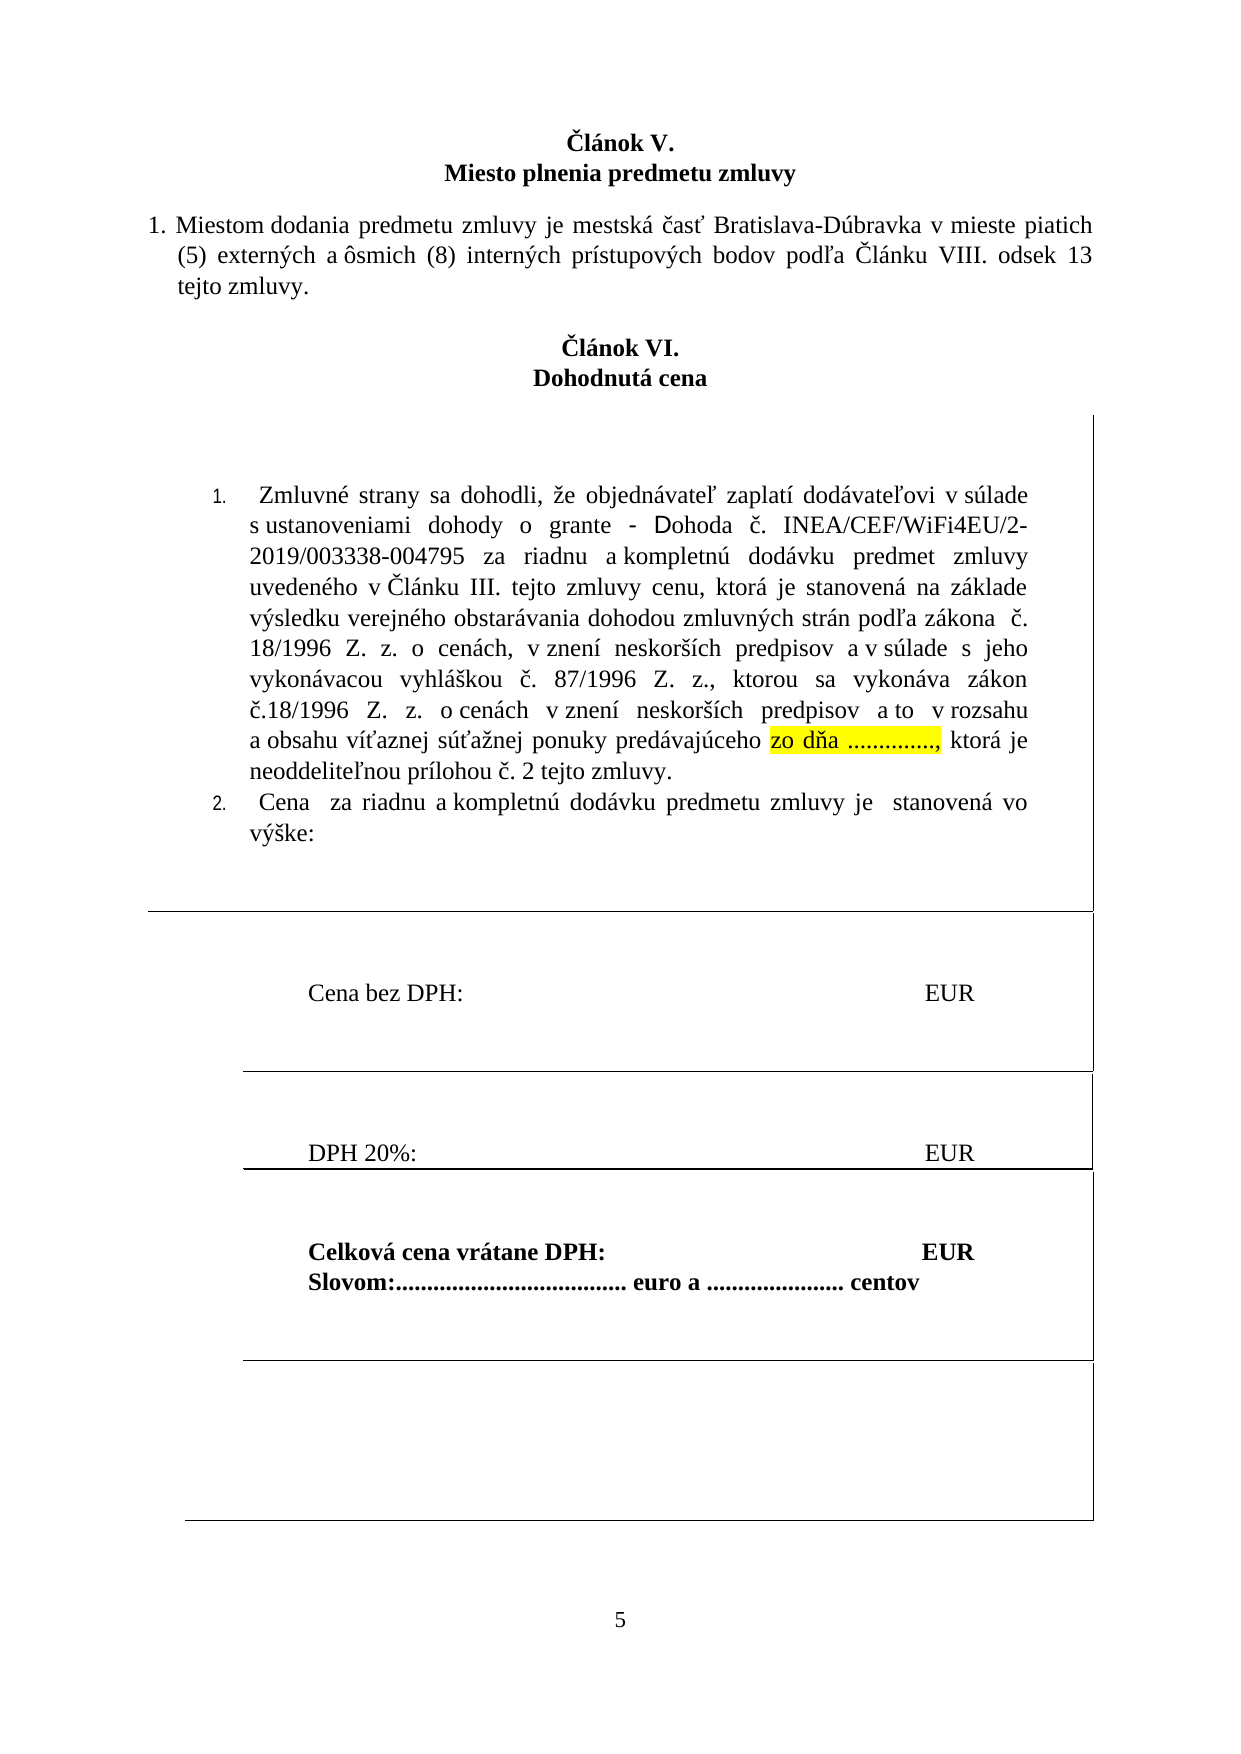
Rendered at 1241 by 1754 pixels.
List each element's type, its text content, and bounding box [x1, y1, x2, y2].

text 1. Miestom dodania predmetu zmluvy je mestská časť Bratislava-Dúbravka v mieste piatich (5) externých a ôsmich (8) interných prístupových bodov podľa Článku VIII. odsek 13 tejto zmluvy. [148, 210, 1093, 300]
text Cena bez DPH: EUR [243, 913, 1093, 1071]
list Zmluvné strany sa dohodli, že objednávateľ zaplatí dodávateľovi v súlade s ustanoveniami dohody o grante - Dohoda č. INEA/CEF/WiFi4EU/2-2019/003338-004795 za riadnu a kompletnú dodávku predmet zmluvy uvedeného v Článku III. tejto zmluvy cenu, ktorá je stanovená na základe výsledku verejného obstarávania dohodou zmluvných strán podľa zákona č. 18/1996 Z. z. o cenách, v znení neskorších predpisov a v súlade s jeho vykonávacou vyhláškou č. 87/1996 Z. z., ktorou sa vykonáva zákon č.18/1996 Z. z. o cenách v znení neskorších predpisov a to v rozsahu a obsahu víťaznej súťažnej ponuky predávajúceho zo dňa .............., ktorá je neoddeliteľnou prílohou č. 2 tejto zmluvy. [148, 415, 1093, 722]
text Celková cena vrátane DPH: EUR [243, 1172, 1093, 1203]
text Dohodnutá cena [148, 363, 1093, 392]
text DPH 20%: EUR [243, 1073, 1092, 1168]
list Cena za riadnu a kompletnú dodávku predmetu zmluvy je stanovená vo výške: [148, 722, 1093, 911]
text Slovom:..................................... euro a ...................... centov [243, 1203, 1093, 1360]
text Článok V. [148, 128, 1093, 156]
text Článok VI. [148, 333, 1093, 362]
text Miesto plnenia predmetu zmluvy [148, 158, 1093, 187]
